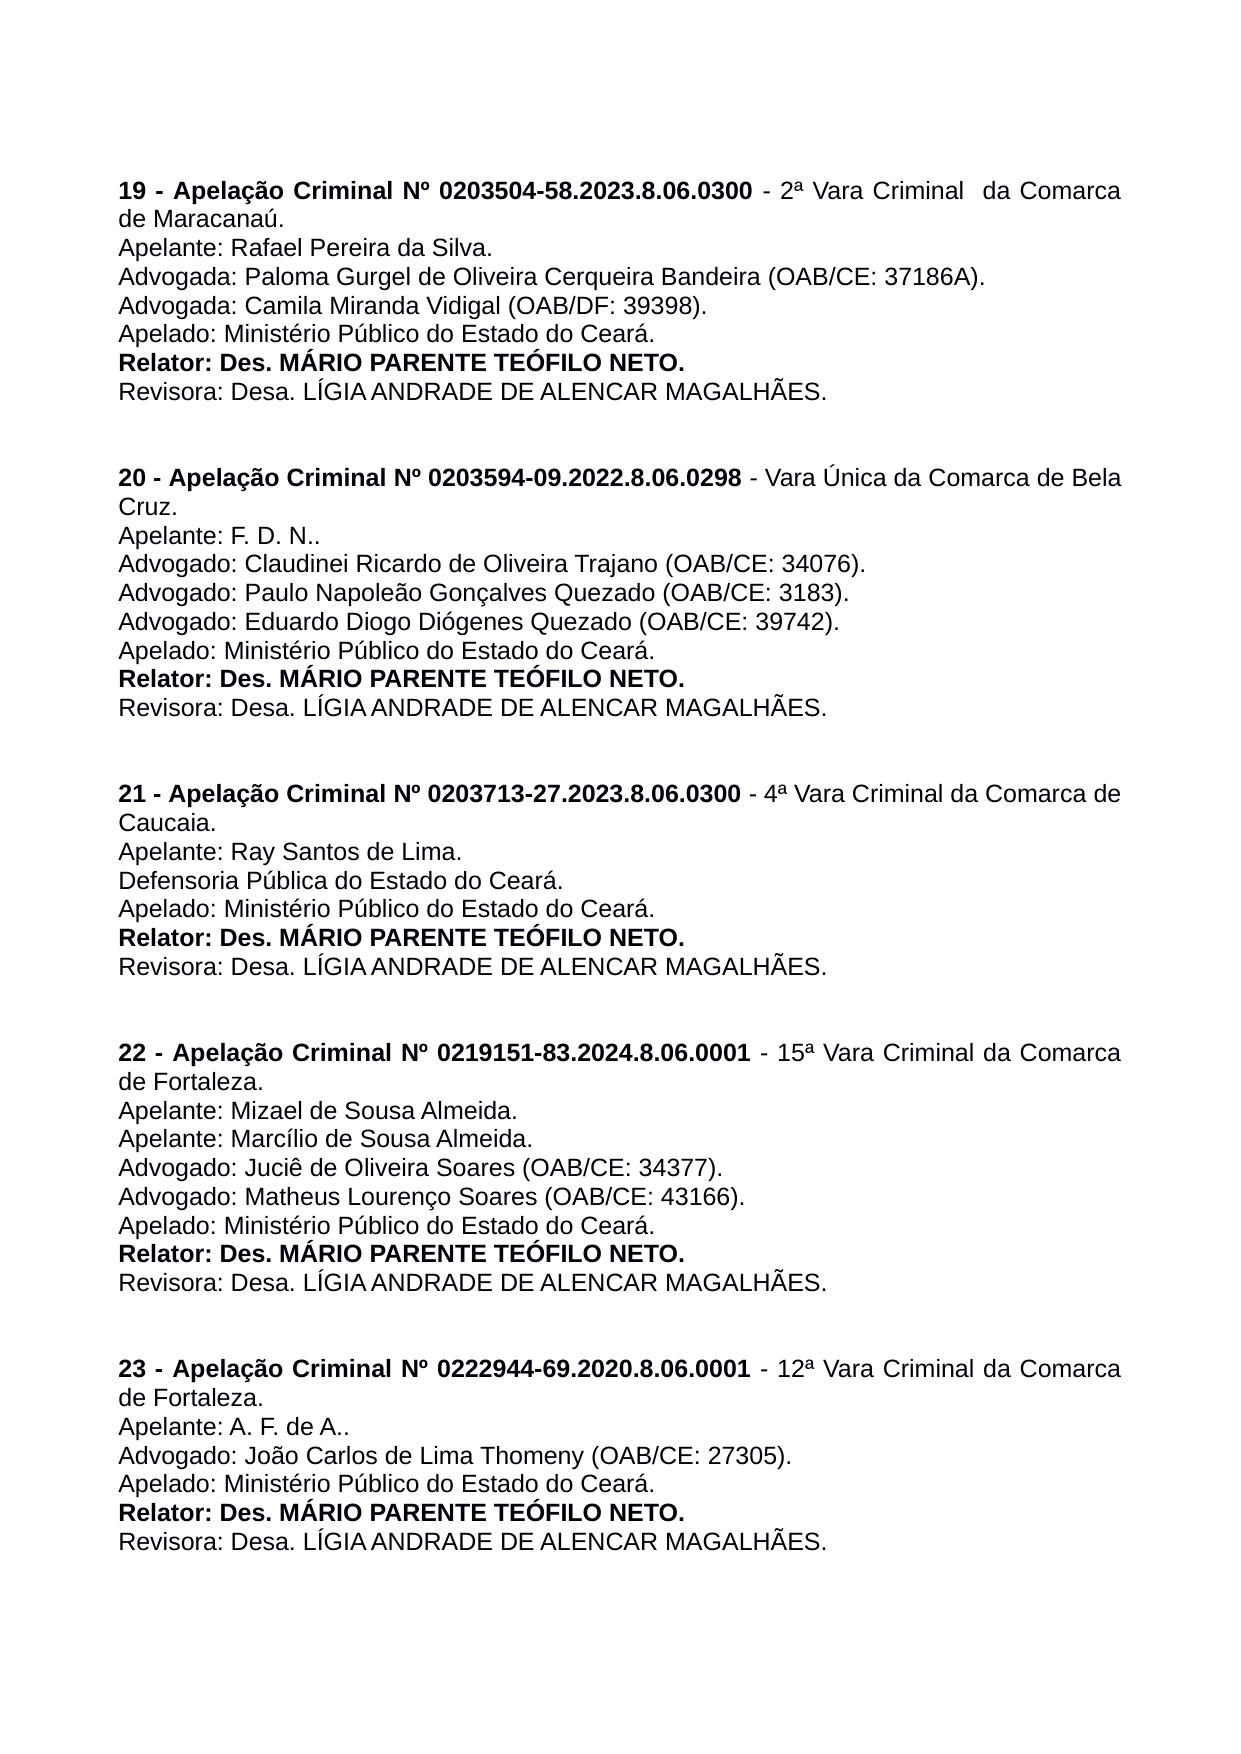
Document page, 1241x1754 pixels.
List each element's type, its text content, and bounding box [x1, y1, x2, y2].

text 22 - Apelação Criminal Nº 0219151-83.2024.8.06.0001 - 15ª Vara Criminal da Comarca de Fortaleza. [118, 1038, 1122, 1096]
text Revisora: Desa. LÍGIA ANDRADE DE ALENCAR MAGALHÃES. [118, 1527, 1122, 1556]
text Revisora: Desa. LÍGIA ANDRADE DE ALENCAR MAGALHÃES. [118, 1268, 1122, 1297]
text Advogado: Juciê de Oliveira Soares (OAB/CE: 34377). [118, 1153, 1122, 1182]
text Relator: Des. MÁRIO PARENTE TEÓFILO NETO. [118, 1239, 1122, 1268]
text Advogada: Camila Miranda Vidigal (OAB/DF: 39398). [118, 291, 1122, 319]
text Apelado: Ministério Público do Estado do Ceará. [118, 1469, 1122, 1498]
text Advogado: Eduardo Diogo Diógenes Quezado (OAB/CE: 39742). [118, 607, 1122, 636]
text Apelante: Mizael de Sousa Almeida. [118, 1096, 1122, 1124]
text 20 - Apelação Criminal Nº 0203594-09.2022.8.06.0298 - Vara Única da Comarca de Bela Cruz. [118, 463, 1122, 521]
text Revisora: Desa. LÍGIA ANDRADE DE ALENCAR MAGALHÃES. [118, 377, 1122, 406]
text Apelante: Marcílio de Sousa Almeida. [118, 1124, 1122, 1153]
text Relator: Des. MÁRIO PARENTE TEÓFILO NETO. [118, 923, 1122, 952]
text Apelante: Rafael Pereira da Silva. [118, 233, 1122, 262]
text Apelante: Ray Santos de Lima. [118, 837, 1122, 866]
text Advogada: Paloma Gurgel de Oliveira Cerqueira Bandeira (OAB/CE: 37186A). [118, 262, 1122, 291]
text Advogado: Matheus Lourenço Soares (OAB/CE: 43166). [118, 1182, 1122, 1211]
text Advogado: Claudinei Ricardo de Oliveira Trajano (OAB/CE: 34076). [118, 549, 1122, 578]
text Revisora: Desa. LÍGIA ANDRADE DE ALENCAR MAGALHÃES. [118, 693, 1122, 722]
text Apelante: F. D. N.. [118, 521, 1122, 549]
text Advogado: Paulo Napoleão Gonçalves Quezado (OAB/CE: 3183). [118, 578, 1122, 607]
text Advogado: João Carlos de Lima Thomeny (OAB/CE: 27305). [118, 1441, 1122, 1469]
text 19 - Apelação Criminal Nº 0203504-58.2023.8.06.0300 - 2ª Vara Criminal da Comarca de Maracanaú. [118, 176, 1122, 233]
text Apelado: Ministério Público do Estado do Ceará. [118, 894, 1122, 923]
text Apelado: Ministério Público do Estado do Ceará. [118, 1211, 1122, 1239]
text Relator: Des. MÁRIO PARENTE TEÓFILO NETO. [118, 664, 1122, 693]
text Relator: Des. MÁRIO PARENTE TEÓFILO NETO. [118, 348, 1122, 377]
text Defensoria Pública do Estado do Ceará. [118, 866, 1122, 894]
text 21 - Apelação Criminal Nº 0203713-27.2023.8.06.0300 - 4ª Vara Criminal da Comarca de Caucaia. [118, 779, 1122, 837]
text Apelante: A. F. de A.. [118, 1412, 1122, 1441]
text 23 - Apelação Criminal Nº 0222944-69.2020.8.06.0001 - 12ª Vara Criminal da Comarca de Fortaleza. [118, 1354, 1122, 1412]
text Apelado: Ministério Público do Estado do Ceará. [118, 636, 1122, 664]
text Relator: Des. MÁRIO PARENTE TEÓFILO NETO. [118, 1498, 1122, 1527]
text Apelado: Ministério Público do Estado do Ceará. [118, 319, 1122, 348]
text Revisora: Desa. LÍGIA ANDRADE DE ALENCAR MAGALHÃES. [118, 952, 1122, 981]
